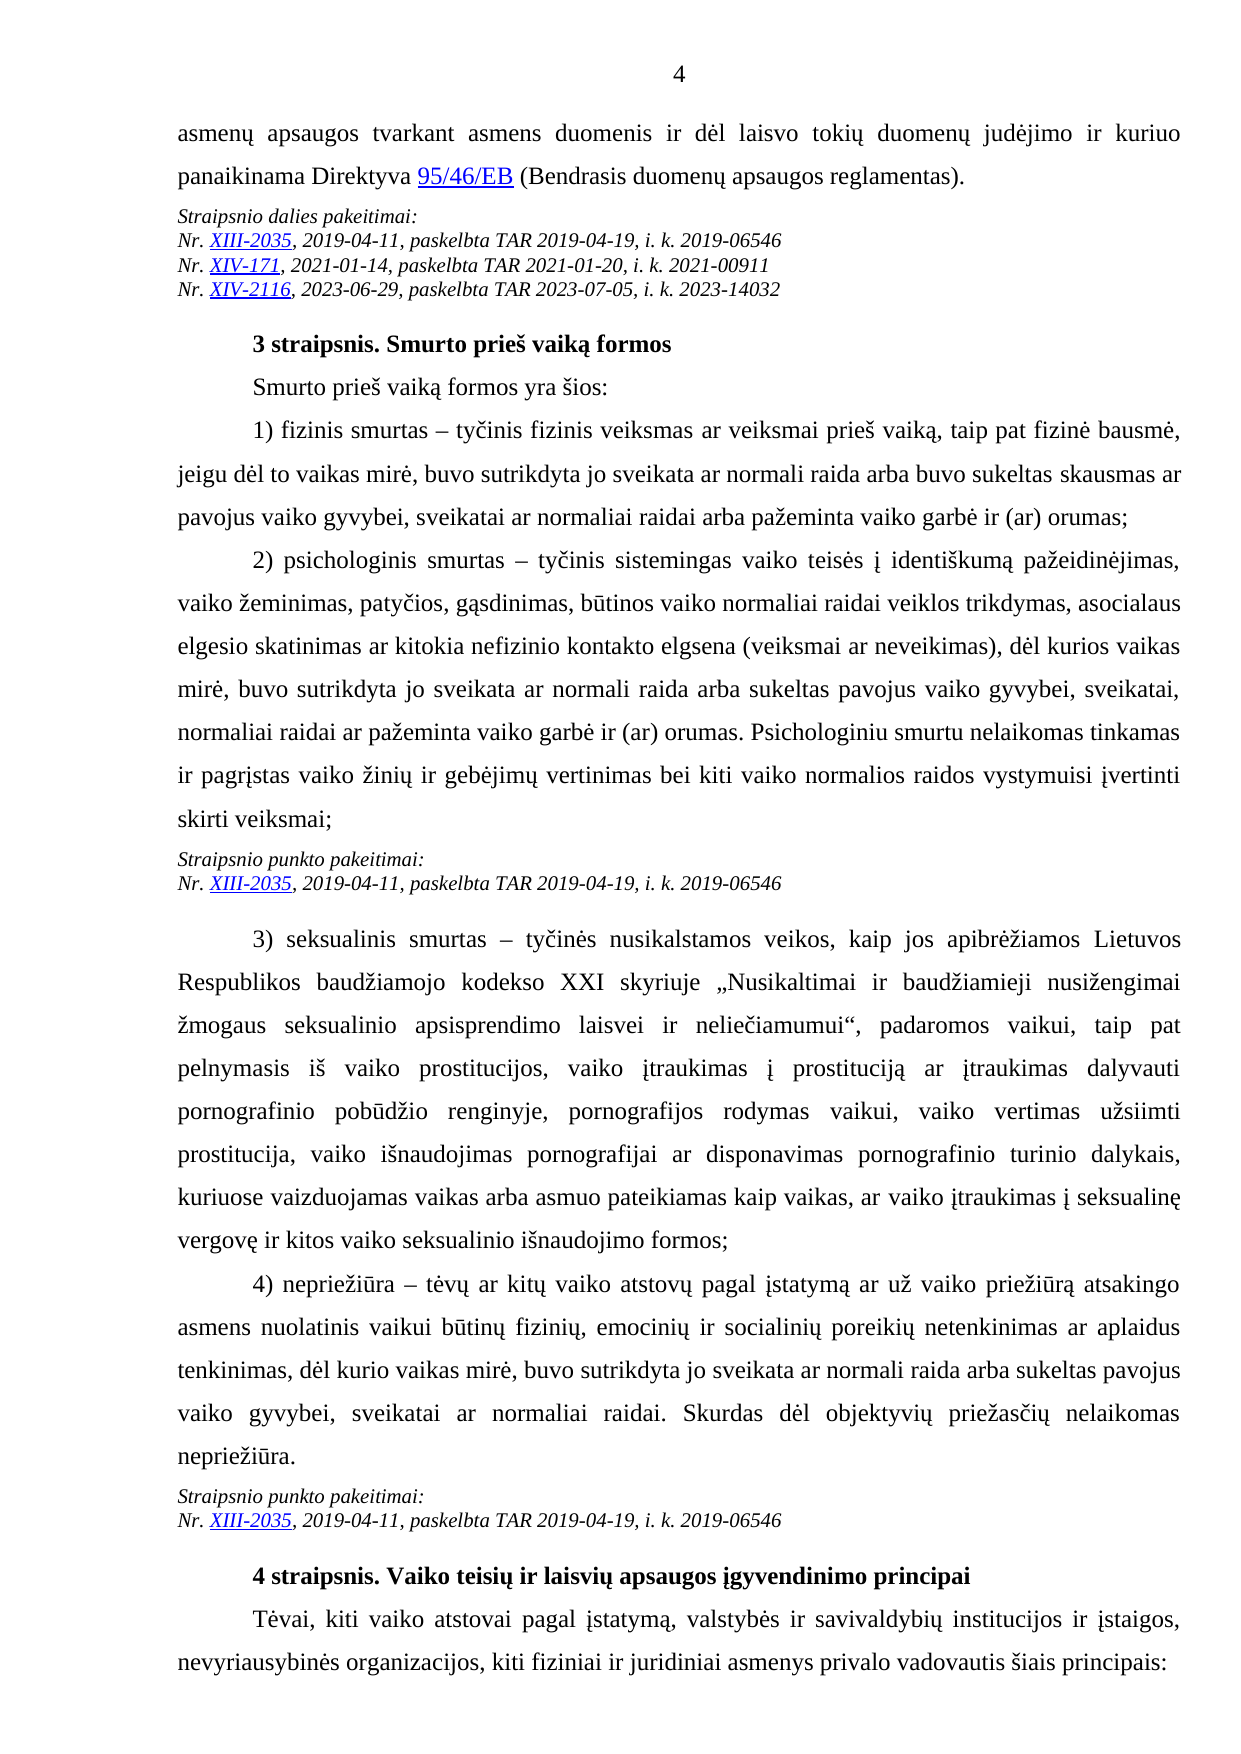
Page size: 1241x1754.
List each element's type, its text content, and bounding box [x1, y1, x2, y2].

text 1) fizinis smurtas – tyčinis fizinis veiksmas ar veiksmai prieš vaiką, taip pat fizinė bausmė, jeigu dėl to vaikas mirė, buvo sutrikdyta jo sveikata ar normali raida arba buvo sukeltas skausmas ar pavojus vaiko gyvybei, sveikatai ar normaliai raidai arba pažeminta vaiko garbė ir (ar) orumas; [177, 416, 1181, 531]
text Nr. XIV-2116, 2023-06-29, paskelbta TAR 2023-07-05, i. k. 2023-14032 [177, 277, 1181, 301]
text 3 straipsnis. Smurto prieš vaiką formos [177, 329, 1181, 358]
text Nr. XIII-2035, 2019-04-11, paskelbta TAR 2019-04-19, i. k. 2019-06546 [177, 228, 1181, 252]
text Straipsnio punkto pakeitimai: [177, 847, 1181, 871]
text Straipsnio dalies pakeitimai: [177, 204, 1181, 228]
text Smurto prieš vaiką formos yra šios: [177, 372, 1181, 401]
text Nr. XIII-2035, 2019-04-11, paskelbta TAR 2019-04-19, i. k. 2019-06546 [177, 1508, 1181, 1532]
text 4) nepriežiūra – tėvų ar kitų vaiko atstovų pagal įstatymą ar už vaiko priežiūrą atsakingo asmens nuolatinis vaikui būtinų fizinių, emocinių ir socialinių poreikių netenkinimas ar aplaidus tenkinimas, dėl kurio vaikas mirė, buvo sutrikdyta jo sveikata ar normali raida arba sukeltas pavojus vaiko gyvybei, sveikatai ar normaliai raidai. Skurdas dėl objektyvių priežasčių nelaikomas nepriežiūra. [177, 1269, 1181, 1470]
text 4 straipsnis. Vaiko teisių ir laisvių apsaugos įgyvendinimo principai [177, 1561, 1181, 1590]
text Nr. XIV-171, 2021-01-14, paskelbta TAR 2021-01-20, i. k. 2021-00911 [177, 252, 1181, 277]
text Straipsnio punkto pakeitimai: [177, 1484, 1181, 1508]
text 3) seksualinis smurtas – tyčinės nusikalstamos veikos, kaip jos apibrėžiamos Lietuvos Respublikos baudžiamojo kodekso XXI skyriuje „Nusikaltimai ir baudžiamieji nusižengimai žmogaus seksualinio apsisprendimo laisvei ir neliečiamumui“, padaromos vaikui, taip pat pelnymasis iš vaiko prostitucijos, vaiko įtraukimas į prostituciją ar įtraukimas dalyvauti pornografinio pobūdžio renginyje, pornografijos rodymas vaikui, vaiko vertimas užsiimti prostitucija, vaiko išnaudojimas pornografijai ar disponavimas pornografinio turinio dalykais, kuriuose vaizduojamas vaikas arba asmuo pateikiamas kaip vaikas, ar vaiko įtraukimas į seksualinę vergovę ir kitos vaiko seksualinio išnaudojimo formos; [177, 924, 1181, 1254]
text Tėvai, kiti vaiko atstovai pagal įstatymą, valstybės ir savivaldybių institucijos ir įstaigos, nevyriausybinės organizacijos, kiti fiziniai ir juridiniai asmenys privalo vadovautis šiais principais: [177, 1604, 1181, 1676]
text 2) psichologinis smurtas – tyčinis sistemingas vaiko teisės į identiškumą pažeidinėjimas, vaiko žeminimas, patyčios, gąsdinimas, būtinos vaiko normaliai raidai veiklos trikdymas, asocialaus elgesio skatinimas ar kitokia nefizinio kontakto elgsena (veiksmai ar neveikimas), dėl kurios vaikas mirė, buvo sutrikdyta jo sveikata ar normali raida arba sukeltas pavojus vaiko gyvybei, sveikatai, normaliai raidai ar pažeminta vaiko garbė ir (ar) orumas. Psichologiniu smurtu nelaikomas tinkamas ir pagrįstas vaiko žinių ir gebėjimų vertinimas bei kiti vaiko normalios raidos vystymuisi įvertinti skirti veiksmai; [177, 545, 1181, 832]
text Nr. XIII-2035, 2019-04-11, paskelbta TAR 2019-04-19, i. k. 2019-06546 [177, 871, 1181, 895]
text asmenų apsaugos tvarkant asmens duomenis ir dėl laisvo tokių duomenų judėjimo ir kuriuo panaikinama Direktyva 95/46/EB (Bendrasis duomenų apsaugos reglamentas). [177, 118, 1181, 190]
